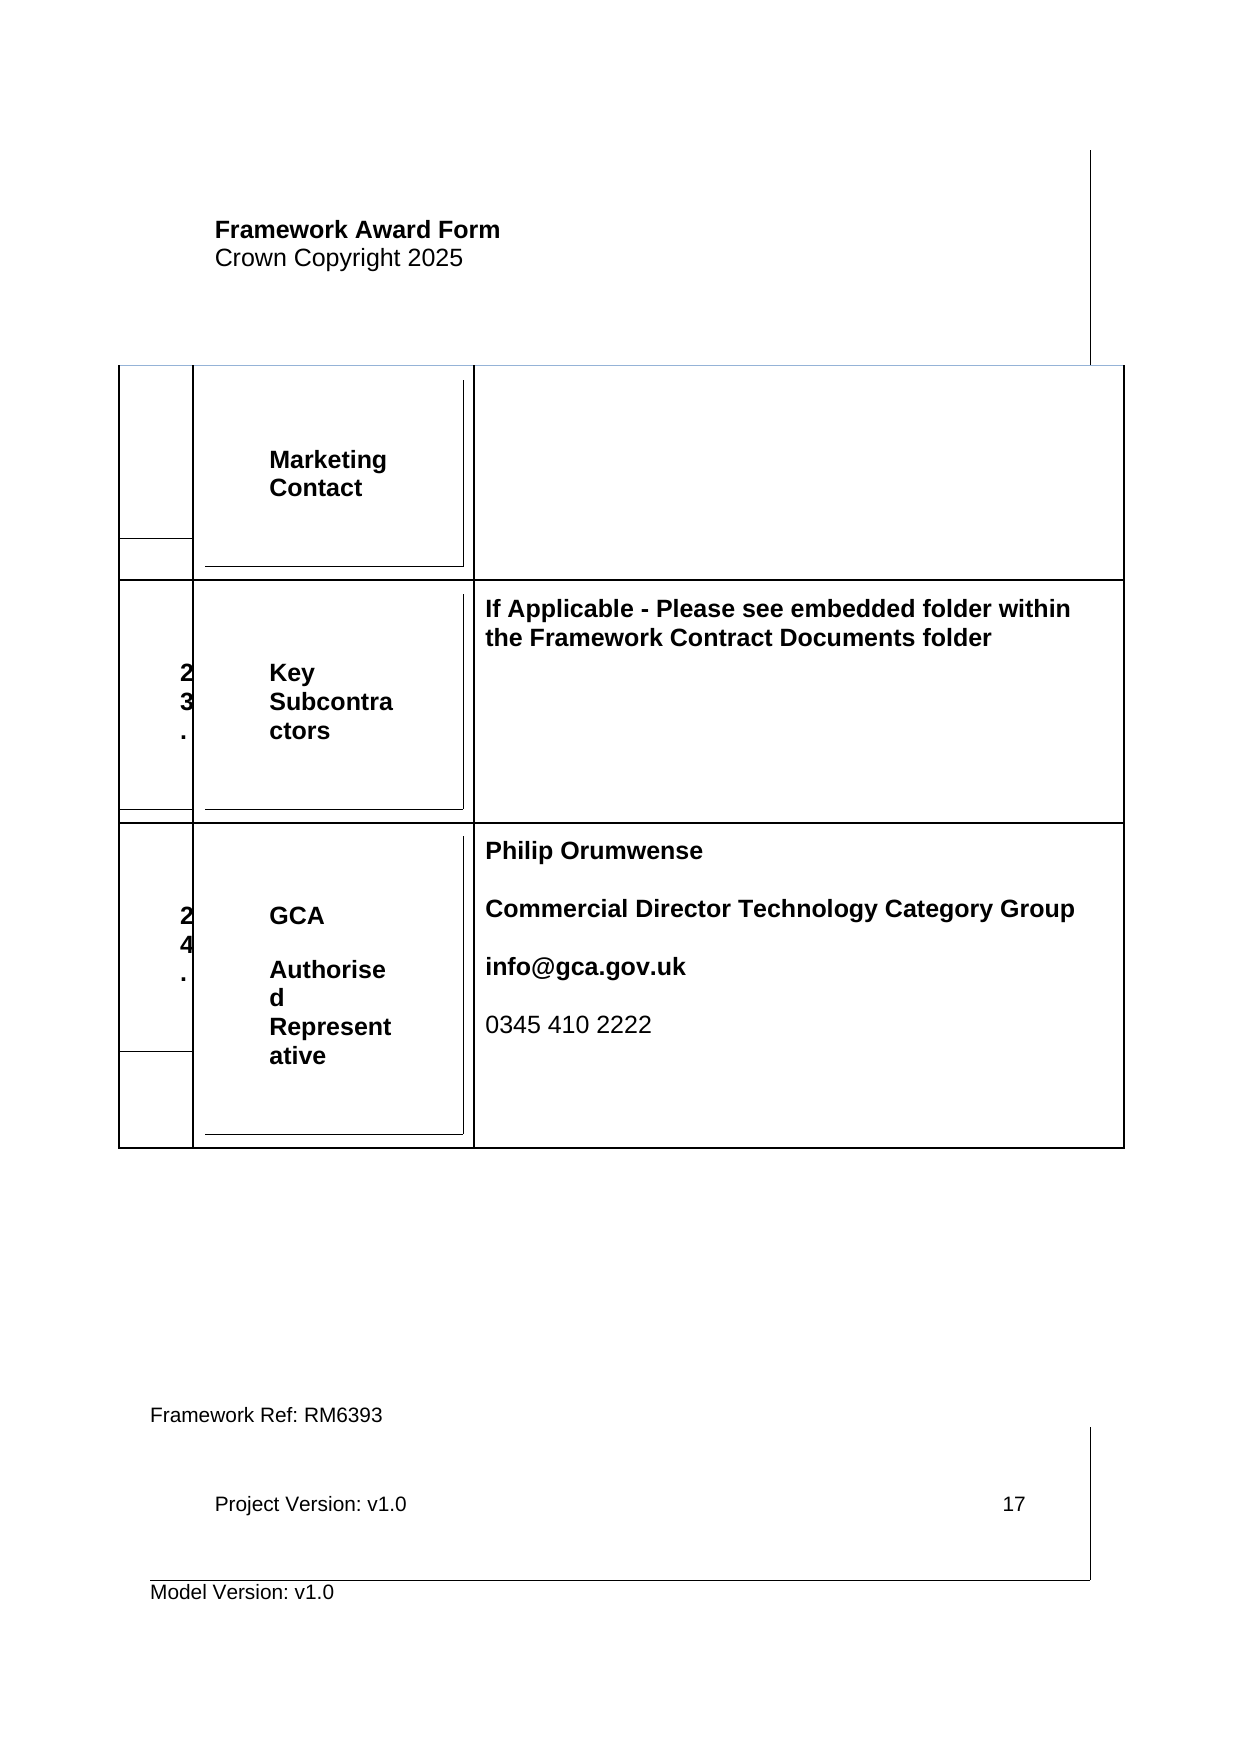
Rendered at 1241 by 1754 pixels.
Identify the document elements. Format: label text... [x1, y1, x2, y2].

table_cell [120, 539, 192, 579]
table_cell [120, 824, 192, 1051]
table_cell [185, 672, 192, 678]
table_cell Key Subcontractors [194, 581, 473, 822]
table_cell [120, 810, 192, 822]
table_cell [120, 366, 192, 538]
table_cell [120, 581, 192, 809]
table_cell [185, 915, 192, 921]
table_cell If Applicable - Please see embedded folder within the Framework Contract Documents folder [475, 581, 1123, 822]
table_cell Philip Orumwense Commercial Director Technology Category Group info@gca.gov.uk 0345 410 2222 [475, 824, 1123, 1147]
table_cell [120, 1052, 192, 1147]
table_cell [475, 366, 1123, 579]
table_cell GCA Authorised Representative [194, 824, 473, 1147]
table_cell Marketing Contact [194, 366, 473, 579]
